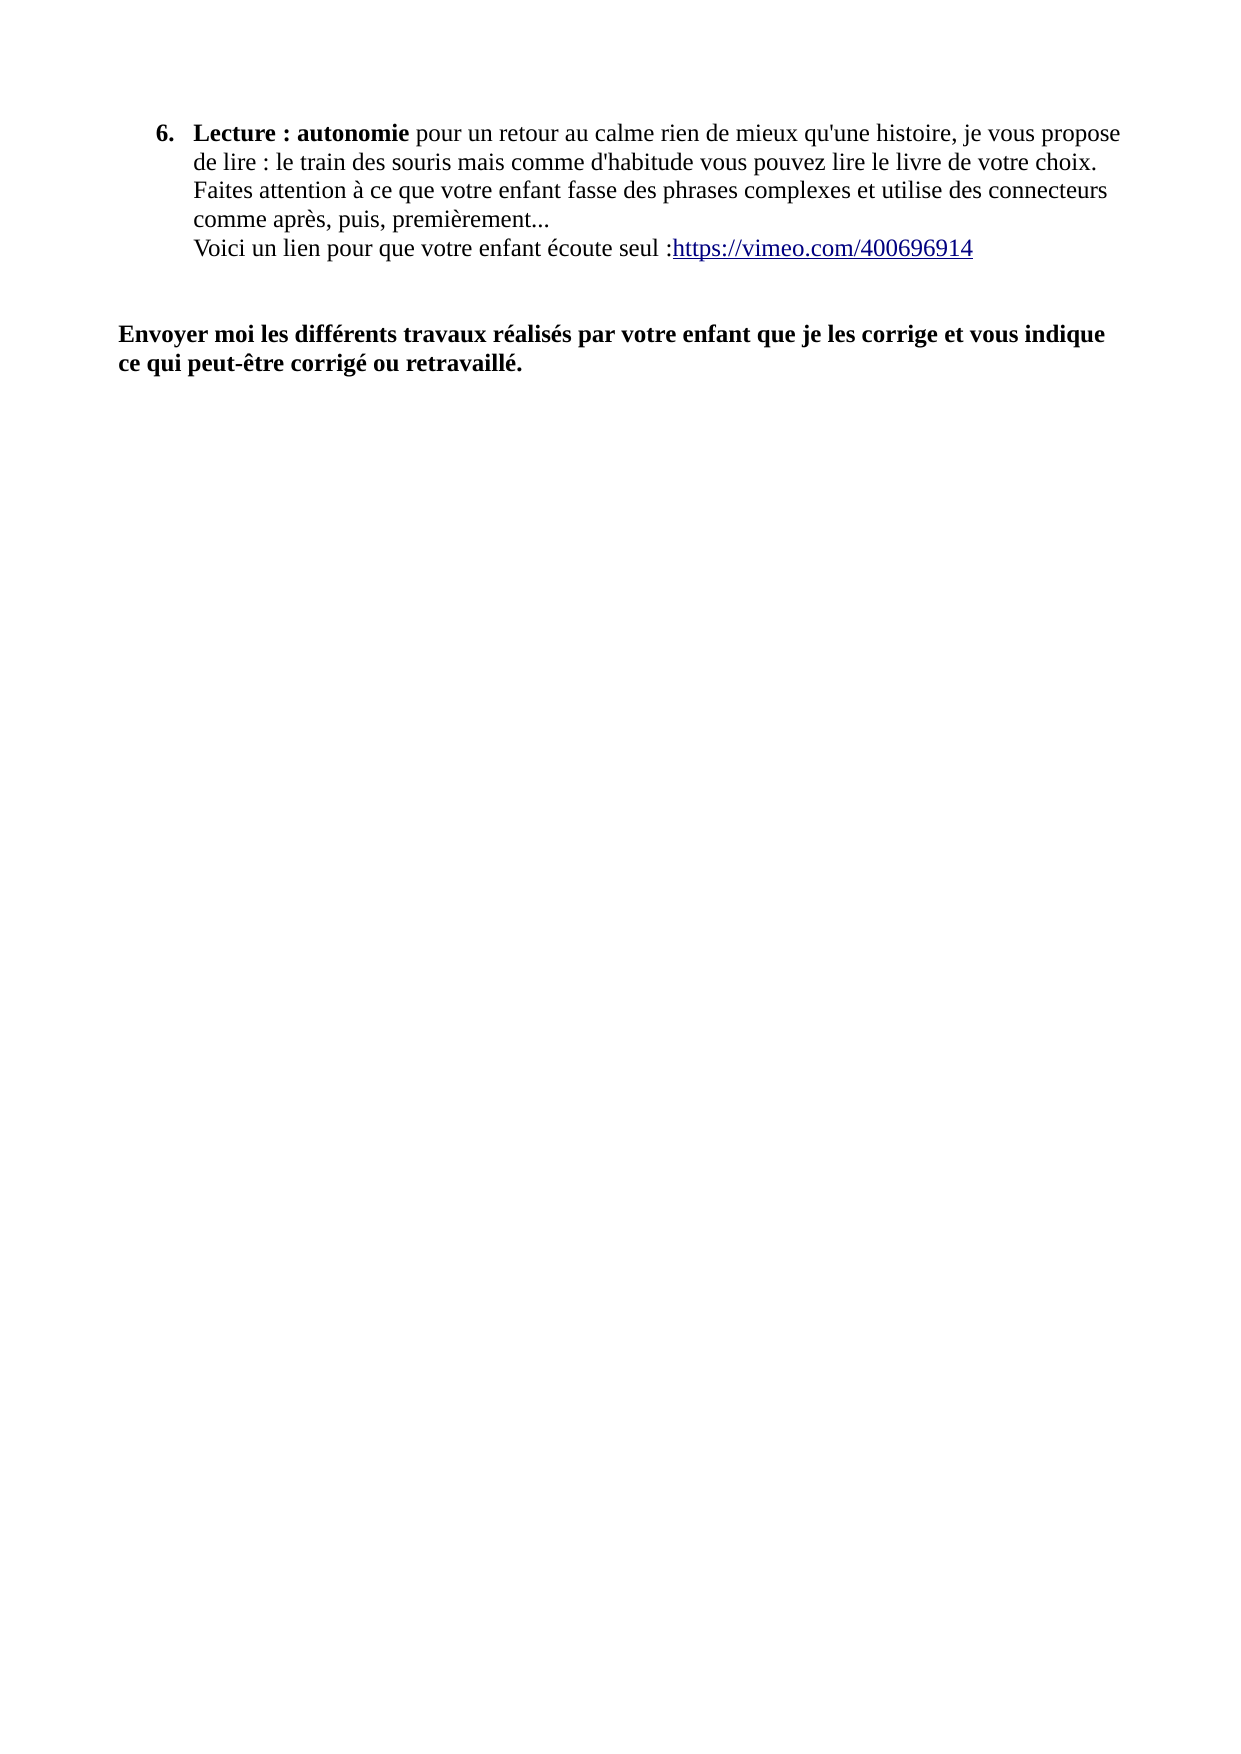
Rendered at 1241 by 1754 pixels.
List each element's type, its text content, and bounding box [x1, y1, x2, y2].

text Envoyer moi les différents travaux réalisés par votre enfant que je les corrige et vous indique ce qui peut-être corrigé ou retravaillé. [118, 319, 1122, 377]
list Voici un lien pour que votre enfant écoute seul :https://vimeo.com/400696914 [156, 233, 1122, 262]
list Lecture : autonomie pour un retour au calme rien de mieux qu'une histoire, je vous propose de lire : le train des souris mais comme d'habitude vous pouvez lire le livre de votre choix. Faites attention à ce que votre enfant fasse des phrases complexes et utilise des connecteurs comme après, puis, premièrement... [156, 118, 1122, 233]
